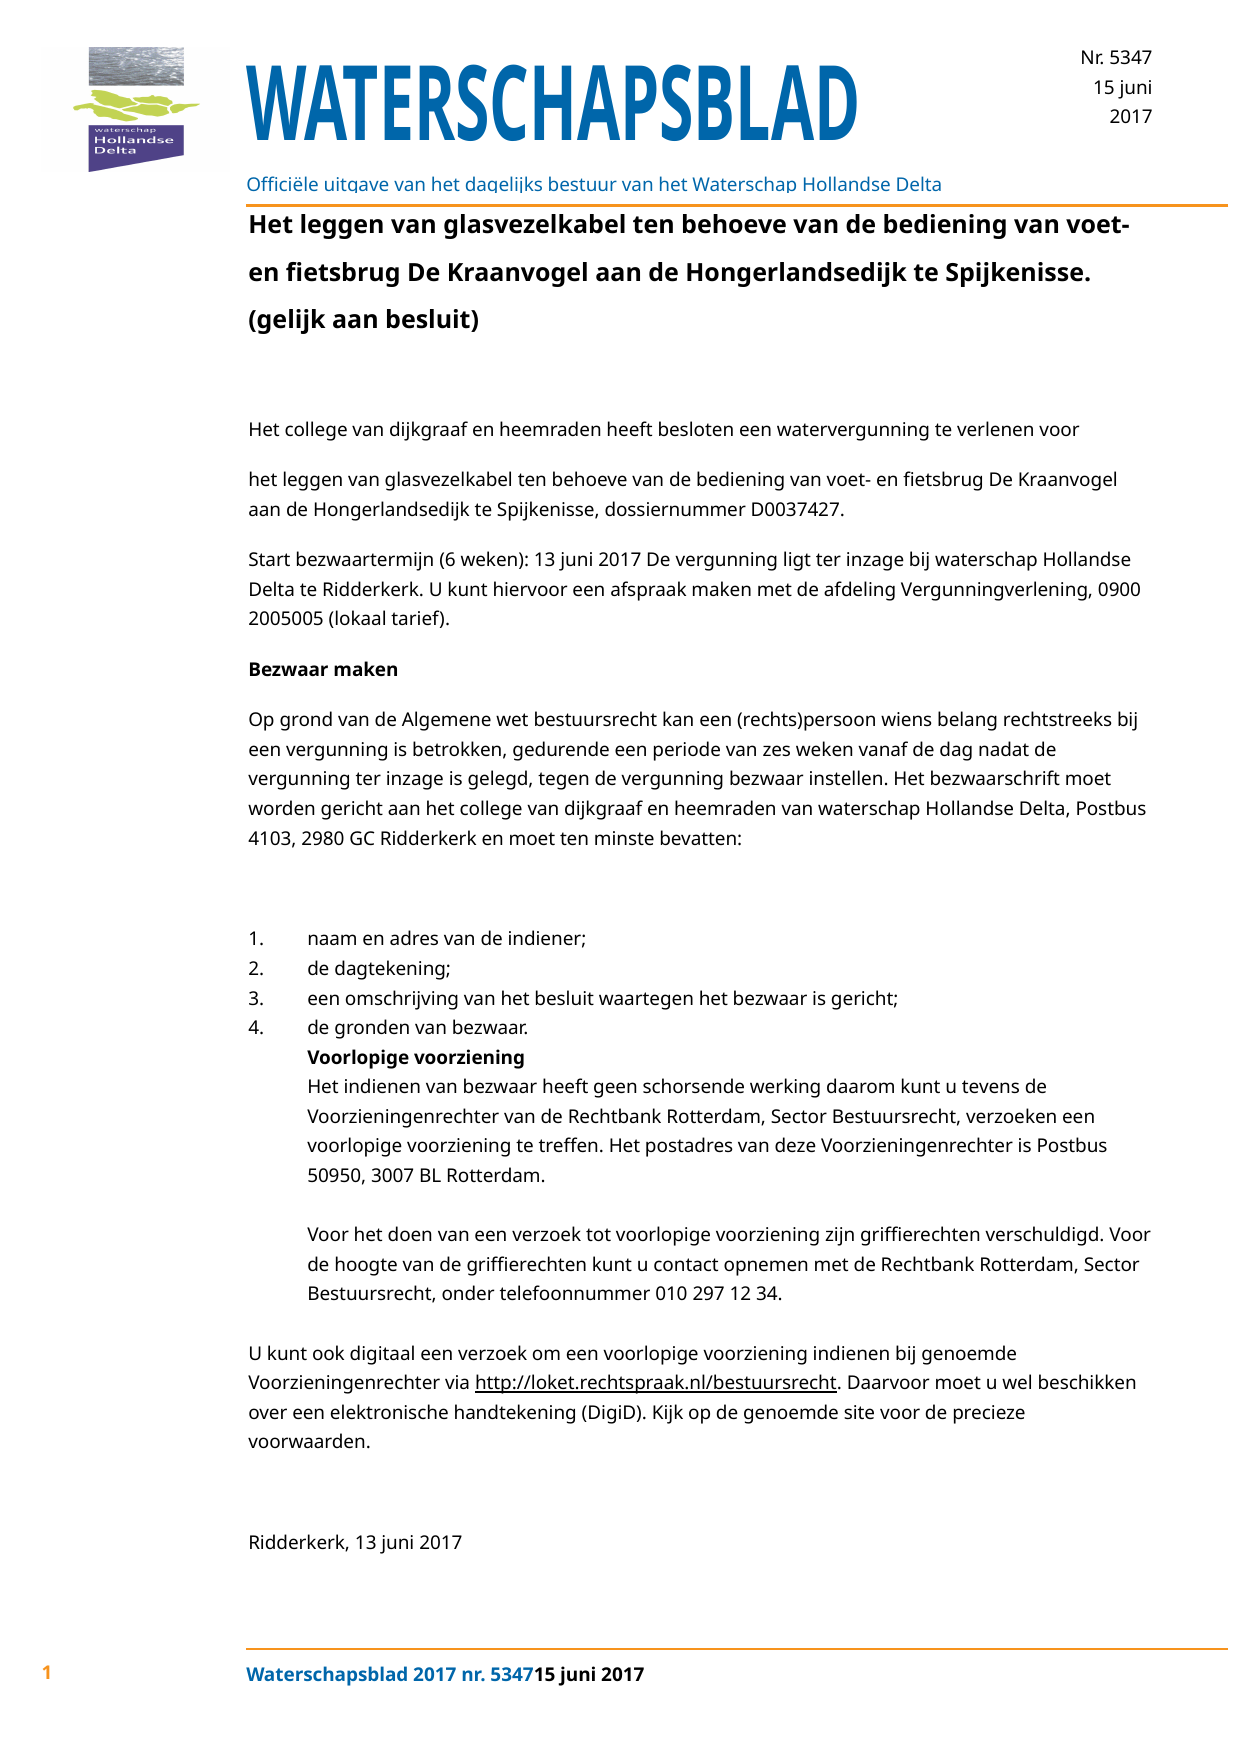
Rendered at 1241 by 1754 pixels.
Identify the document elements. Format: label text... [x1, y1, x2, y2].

text Op grond van de Algemene wet bestuursrecht kan een (rechts)persoon wiens belang rechtstreeks bij een vergunning is betrokken, gedurende een periode van zes weken vanaf de dag nadat de vergunning ter inzage is gelegd, tegen de vergunning bezwaar instellen. Het bezwaarschrift moet worden gericht aan het college van dijkgraaf en heemraden van waterschap Hollandse Delta, Postbus 4103, 2980 GC Ridderkerk en moet ten minste bevatten: [248, 706, 1152, 850]
list Voor het doen van een verzoek tot voorlopige voorziening zijn griffierechten verschuldigd. Voor de hoogte van de griffierechten kunt u contact opnemen met de Rechtbank Rotterdam, Sector Bestuursrecht, onder telefoonnummer 010 297 12 34. [248, 1221, 1152, 1306]
list de gronden van bezwaar. [248, 1014, 1152, 1040]
list naam en adres van de indiener; [248, 926, 1152, 951]
text Het leggen van glasvezelkabel ten behoeve van de bediening van voet- en fietsbrug De Kraanvogel aan de Hongerlandsedijk te Spijkenisse.(gelijk aan besluit) [248, 207, 1152, 336]
text Ridderkerk, 13 juni 2017 [248, 1529, 1152, 1555]
picture [41, 47, 231, 172]
text Bezwaar maken [248, 656, 1152, 682]
text ​ [248, 1580, 1152, 1605]
text U kunt ook digitaal een verzoek om een voorlopige voorziening indienen bij genoemde Voorzieningenrechter via http://loket.rechtspraak.nl/bestuursrecht. Daarvoor moet u wel beschikken over een elektronische handtekening (DigiD). Kijk op de genoemde site voor de precieze voorwaarden. [248, 1340, 1152, 1454]
text Start bezwaartermijn (6 weken): 13 juni 2017 De vergunning ligt ter inzage bij waterschap Hollandse Delta te Ridderkerk. U kunt hiervoor een afspraak maken met de afdeling Vergunningverlening, 0900 2005005 (lokaal tarief). [248, 546, 1152, 631]
list een omschrijving van het besluit waartegen het bezwaar is gericht; [248, 985, 1152, 1010]
text Het college van dijkgraaf en heemraden heeft besloten een watervergunning te verlenen voor [248, 416, 1152, 442]
list Het indienen van bezwaar heeft geen schorsende werking daarom kunt u tevens de Voorzieningenrechter van de Rechtbank Rotterdam, Sector Bestuursrecht, verzoeken een voorlopige voorziening te treffen. Het postadres van deze Voorzieningenrechter is Postbus 50950, 3007 BL Rotterdam. [248, 1073, 1152, 1188]
text het leggen van glasvezelkabel ten behoeve van de bediening van voet- en fietsbrug De Kraanvogel aan de Hongerlandsedijk te Spijkenisse, dossiernummer D0037427. [248, 466, 1152, 522]
list de dagtekening; [248, 955, 1152, 981]
list Voorlopige voorziening [248, 1044, 1152, 1069]
